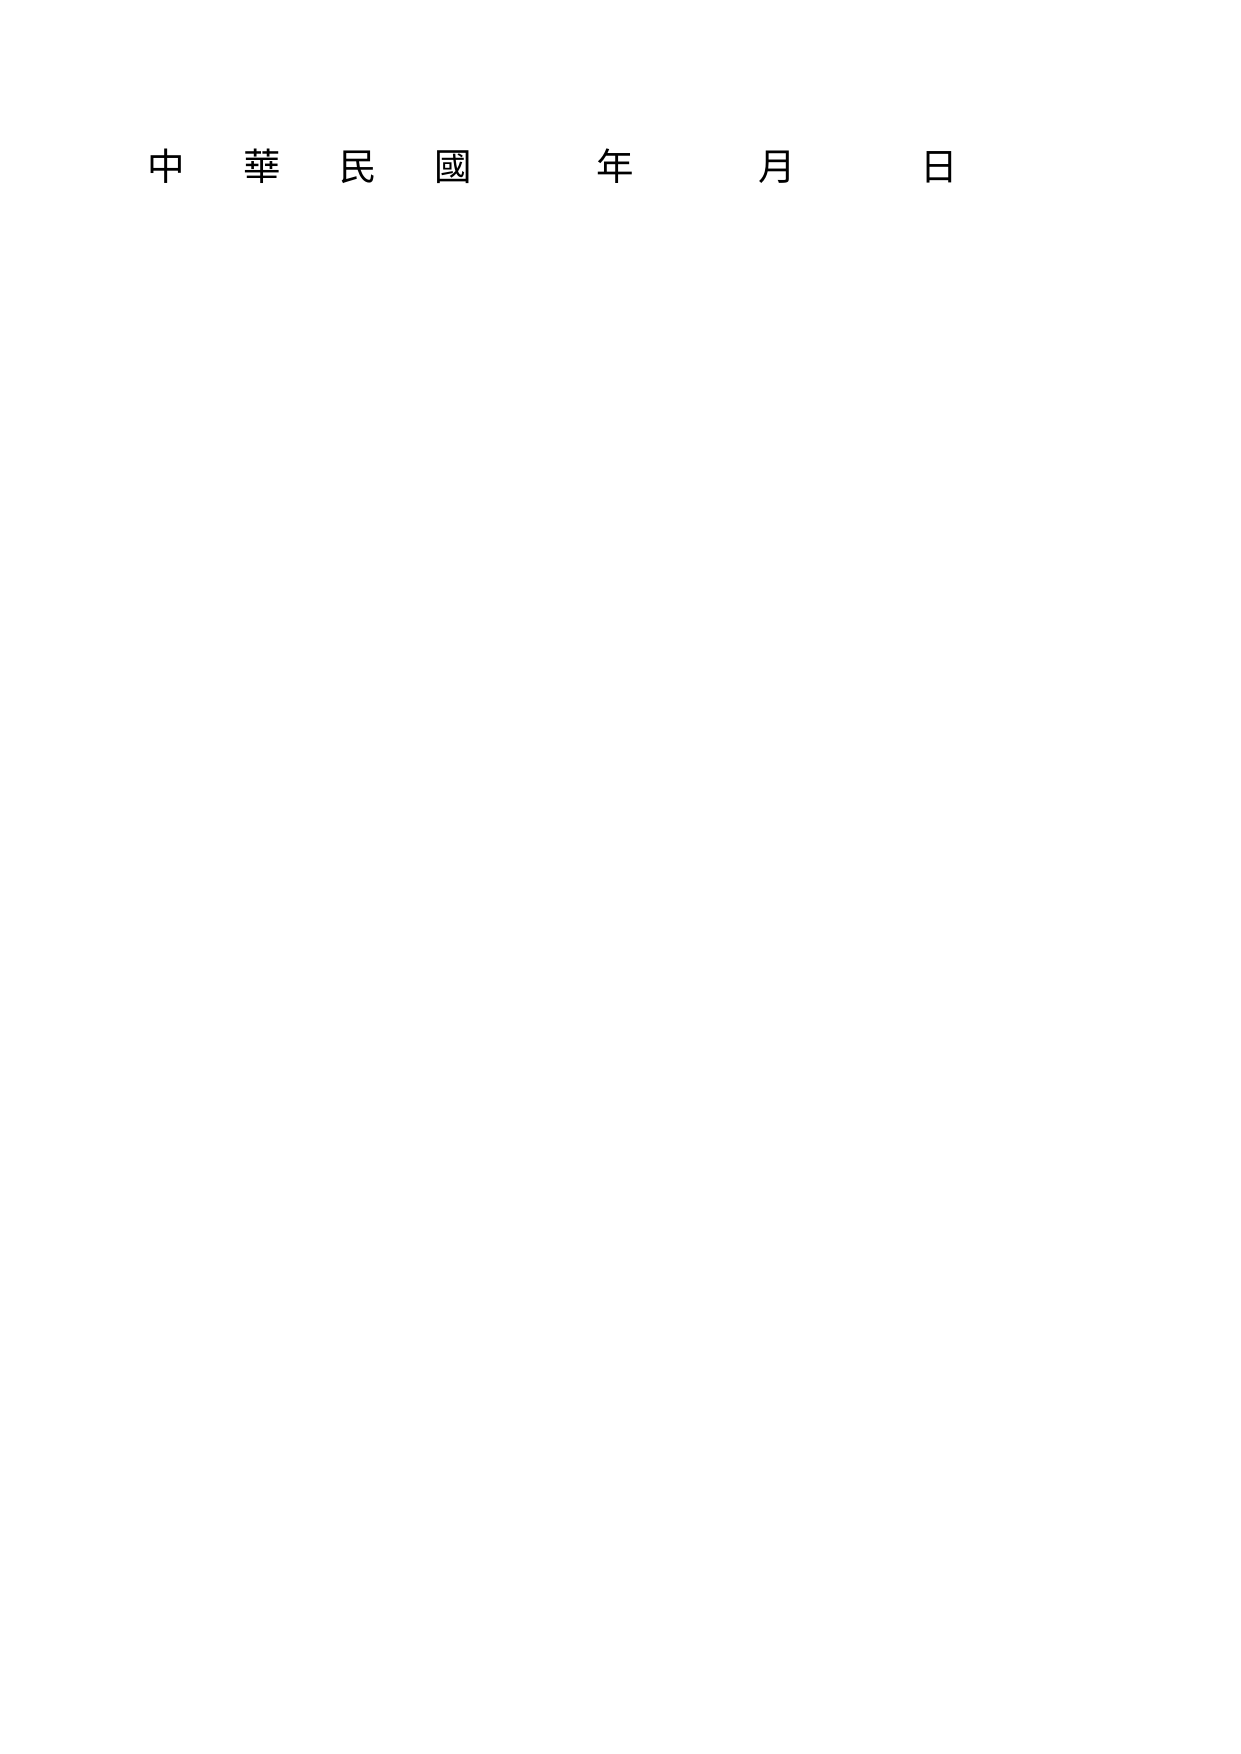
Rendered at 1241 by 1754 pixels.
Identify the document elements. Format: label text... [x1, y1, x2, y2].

text 中華民國 年 月 日 [148, 127, 1092, 202]
